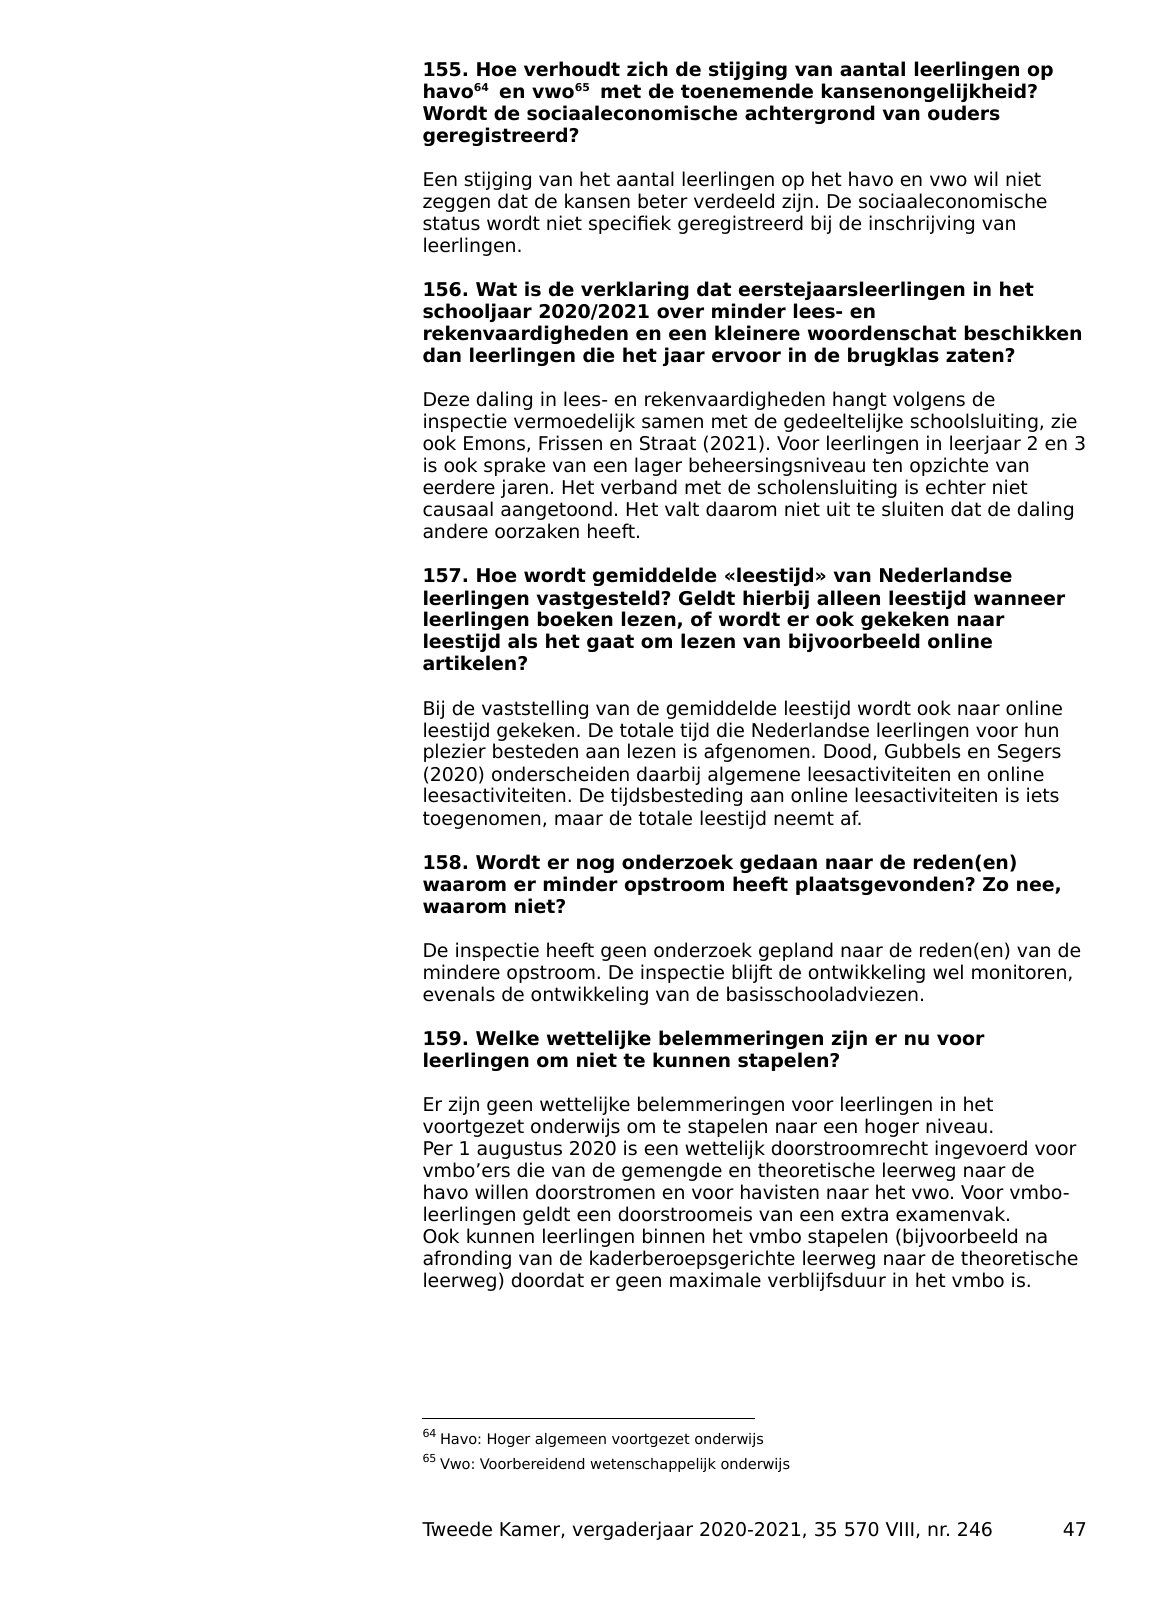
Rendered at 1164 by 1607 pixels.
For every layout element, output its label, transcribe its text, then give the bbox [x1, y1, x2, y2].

text Vwo: Voorbereidend wetenschappelijk onderwijs [422, 1452, 1087, 1474]
text Bij de vaststelling van de gemiddelde leestijd wordt ook naar online leestijd gekeken. De totale tijd die Nederlandse leerlingen voor hun plezier besteden aan lezen is afgenomen. Dood, Gubbels en Segers (2020) onderscheiden daarbij algemene leesactiviteiten en online leesactiviteiten. De tijdsbesteding aan online leesactiviteiten is iets toegenomen, maar de totale leestijd neemt af. [422, 697, 1087, 829]
text Deze daling in lees- en rekenvaardigheden hangt volgens de inspectie vermoedelijk samen met de gedeeltelijke schoolsluiting, zie ook Emons, Frissen en Straat (2021). Voor leerlingen in leerjaar 2 en 3 is ook sprake van een lager beheersingsniveau ten opzichte van eerdere jaren. Het verband met de scholensluiting is echter niet causaal aangetoond. Het valt daarom niet uit te sluiten dat de daling andere oorzaken heeft. [422, 389, 1087, 543]
subtitle 156. Wat is de verklaring dat eerstejaarsleerlingen in het schooljaar 2020/2021 over minder lees- en rekenvaardigheden en een kleinere woordenschat beschikken dan leerlingen die het jaar ervoor in de brugklas zaten? [422, 279, 1087, 367]
text Havo: Hoger algemeen voortgezet onderwijs [422, 1427, 1087, 1449]
text Er zijn geen wettelijke belemmeringen voor leerlingen in het voortgezet onderwijs om te stapelen naar een hoger niveau. [422, 1094, 1087, 1138]
subtitle 159. Welke wettelijke belemmeringen zijn er nu voor leerlingen om niet te kunnen stapelen? [422, 1028, 1087, 1072]
text Een stijging van het aantal leerlingen op het havo en vwo wil niet zeggen dat de kansen beter verdeeld zijn. De sociaaleconomische status wordt niet specifiek geregistreerd bij de inschrijving van leerlingen. [422, 169, 1087, 257]
subtitle 158. Wordt er nog onderzoek gedaan naar de reden(en) waarom er minder opstroom heeft plaatsgevonden? Zo nee, waarom niet? [422, 852, 1087, 917]
text De inspectie heeft geen onderzoek gepland naar de reden(en) van de mindere opstroom. De inspectie blijft de ontwikkeling wel monitoren, evenals de ontwikkeling van de basisschooladviezen. [422, 940, 1087, 1006]
subtitle 155. Hoe verhoudt zich de stijging van aantal leerlingen op havo en vwo met de toenemende kansenongelijkheid? Wordt de sociaaleconomische achtergrond van ouders geregistreerd? [422, 59, 1087, 147]
text Per 1 augustus 2020 is een wettelijk doorstroomrecht ingevoerd voor vmbo’ers die van de gemengde en theoretische leerweg naar de havo willen doorstromen en voor havisten naar het vwo. Voor vmbo-leerlingen geldt een doorstroomeis van een extra examenvak. [422, 1138, 1087, 1226]
subtitle 157. Hoe wordt gemiddelde «leestijd» van Nederlandse leerlingen vastgesteld? Geldt hierbij alleen leestijd wanneer leerlingen boeken lezen, of wordt er ook gekeken naar leestijd als het gaat om lezen van bijvoorbeeld online artikelen? [422, 565, 1087, 675]
text Ook kunnen leerlingen binnen het vmbo stapelen (bijvoorbeeld na afronding van de kaderberoepsgerichte leerweg naar de theoretische leerweg) doordat er geen maximale verblijfsduur in het vmbo is. [422, 1226, 1087, 1292]
